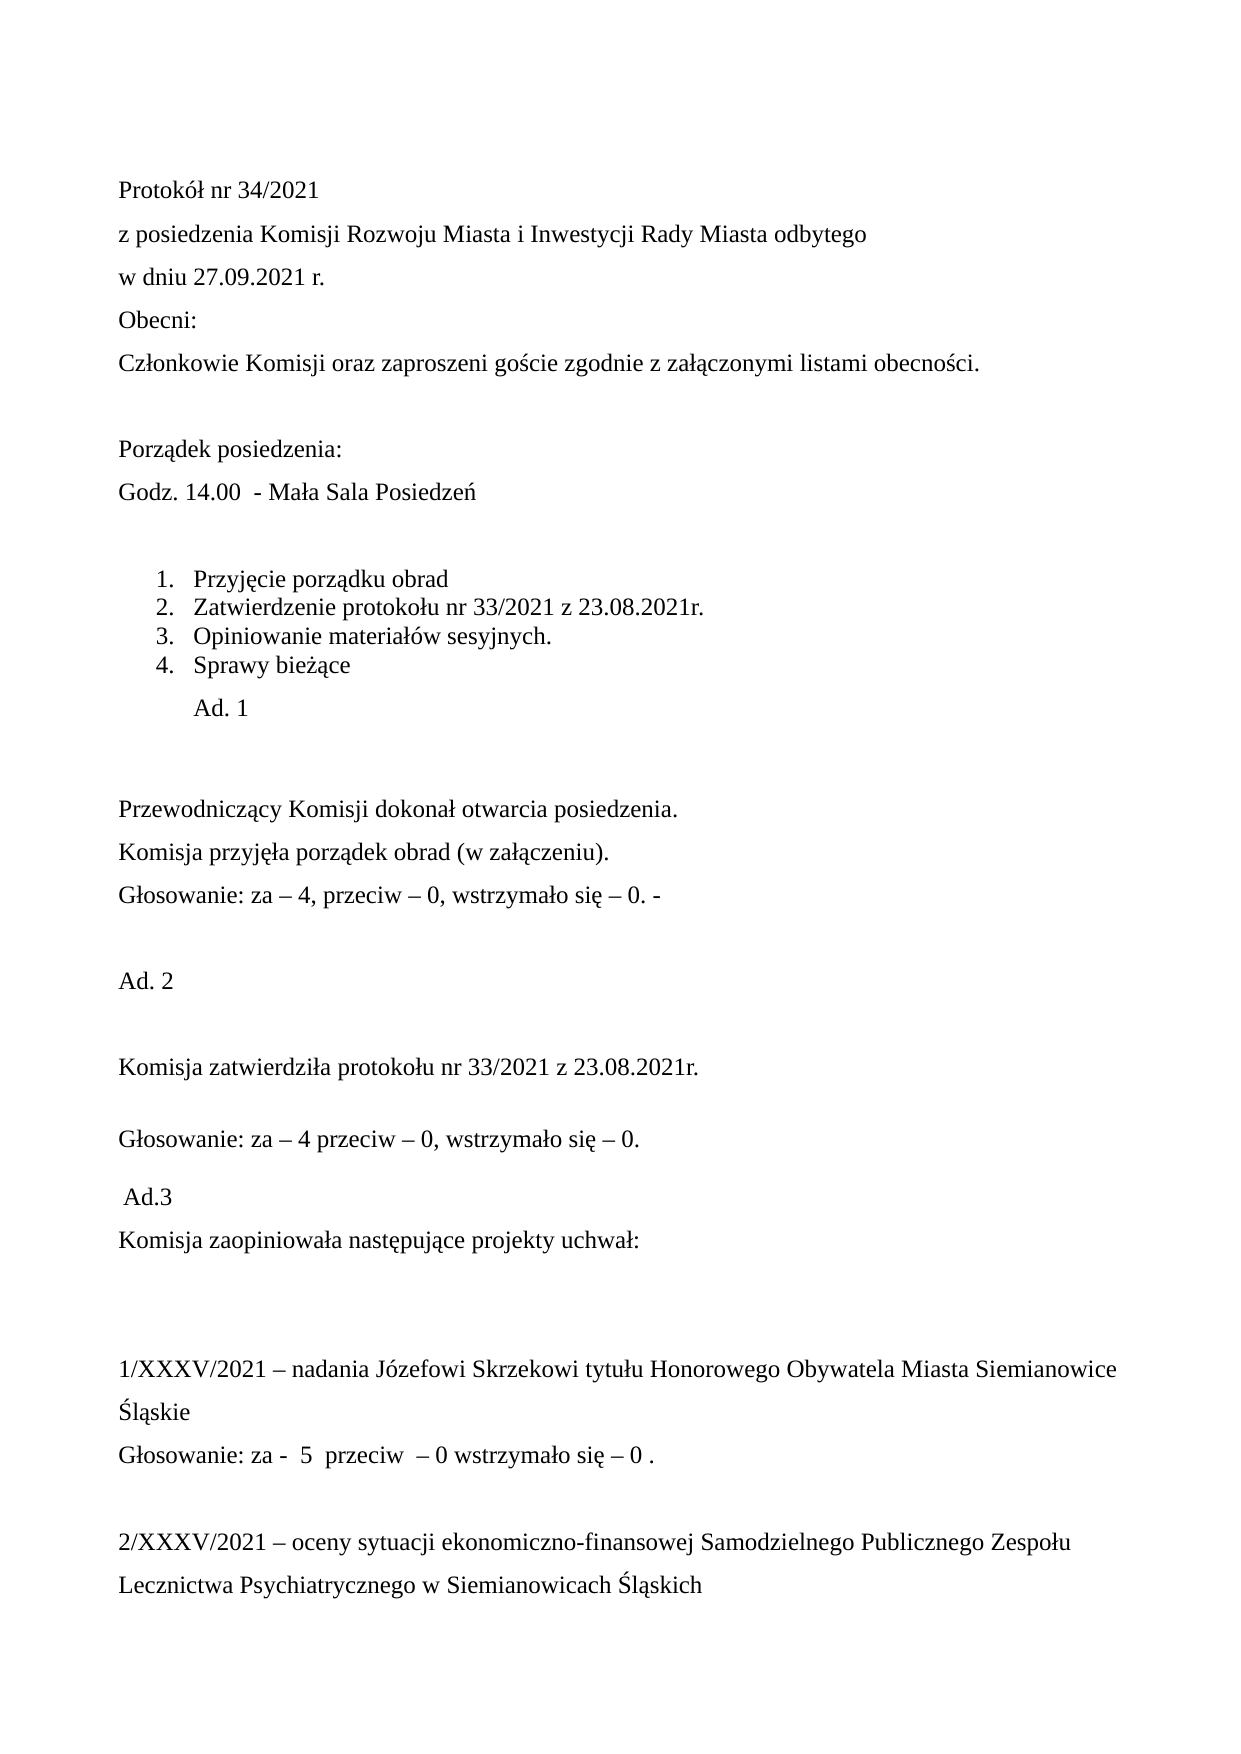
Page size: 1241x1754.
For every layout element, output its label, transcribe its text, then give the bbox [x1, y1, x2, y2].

text Obecni: [118, 305, 1122, 334]
list Opiniowanie materiałów sesyjnych. [156, 621, 1122, 650]
text Przewodniczący Komisji dokonał otwarcia posiedzenia. [118, 794, 1122, 822]
text Ad. 2 [118, 966, 1122, 995]
list Zatwierdzenie protokołu nr 33/2021 z 23.08.2021r. [156, 592, 1122, 621]
text Głosowanie: za – 4, przeciw – 0, wstrzymało się – 0. - [118, 880, 1122, 909]
text w dniu 27.09.2021 r. [118, 262, 1122, 291]
text Głosowanie: za - 5 przeciw – 0 wstrzymało się – 0 . [118, 1441, 1122, 1469]
text Porządek posiedzenia: [118, 434, 1122, 463]
list Przyjęcie porządku obrad [156, 564, 1122, 592]
text 2/XXXV/2021 – oceny sytuacji ekonomiczno-finansowej Samodzielnego Publicznego Zespołu Lecznictwa Psychiatrycznego w Siemianowicach Śląskich [118, 1527, 1122, 1599]
text z posiedzenia Komisji Rozwoju Miasta i Inwestycji Rady Miasta odbytego [118, 219, 1122, 247]
text Komisja zatwierdziła protokołu nr 33/2021 z 23.08.2021r. [118, 1052, 1122, 1081]
text Komisja zaopiniowała następujące projekty uchwał: [118, 1225, 1122, 1254]
text Ad.3 [118, 1182, 1122, 1211]
text Protokół nr 34/2021 [118, 176, 1122, 204]
text Godz. 14.00 - Mała Sala Posiedzeń [118, 477, 1122, 506]
list Sprawy bieżące [156, 650, 1122, 679]
text 1/XXXV/2021 – nadania Józefowi Skrzekowi tytułu Honorowego Obywatela Miasta Siemianowice Śląskie [118, 1354, 1122, 1426]
list Ad. 1 [156, 693, 1122, 722]
text Głosowanie: za – 4 przeciw – 0, wstrzymało się – 0. [118, 1124, 1122, 1153]
text Komisja przyjęła porządek obrad (w załączeniu). [118, 837, 1122, 866]
text Członkowie Komisji oraz zaproszeni goście zgodnie z załączonymi listami obecności. [118, 348, 1122, 377]
